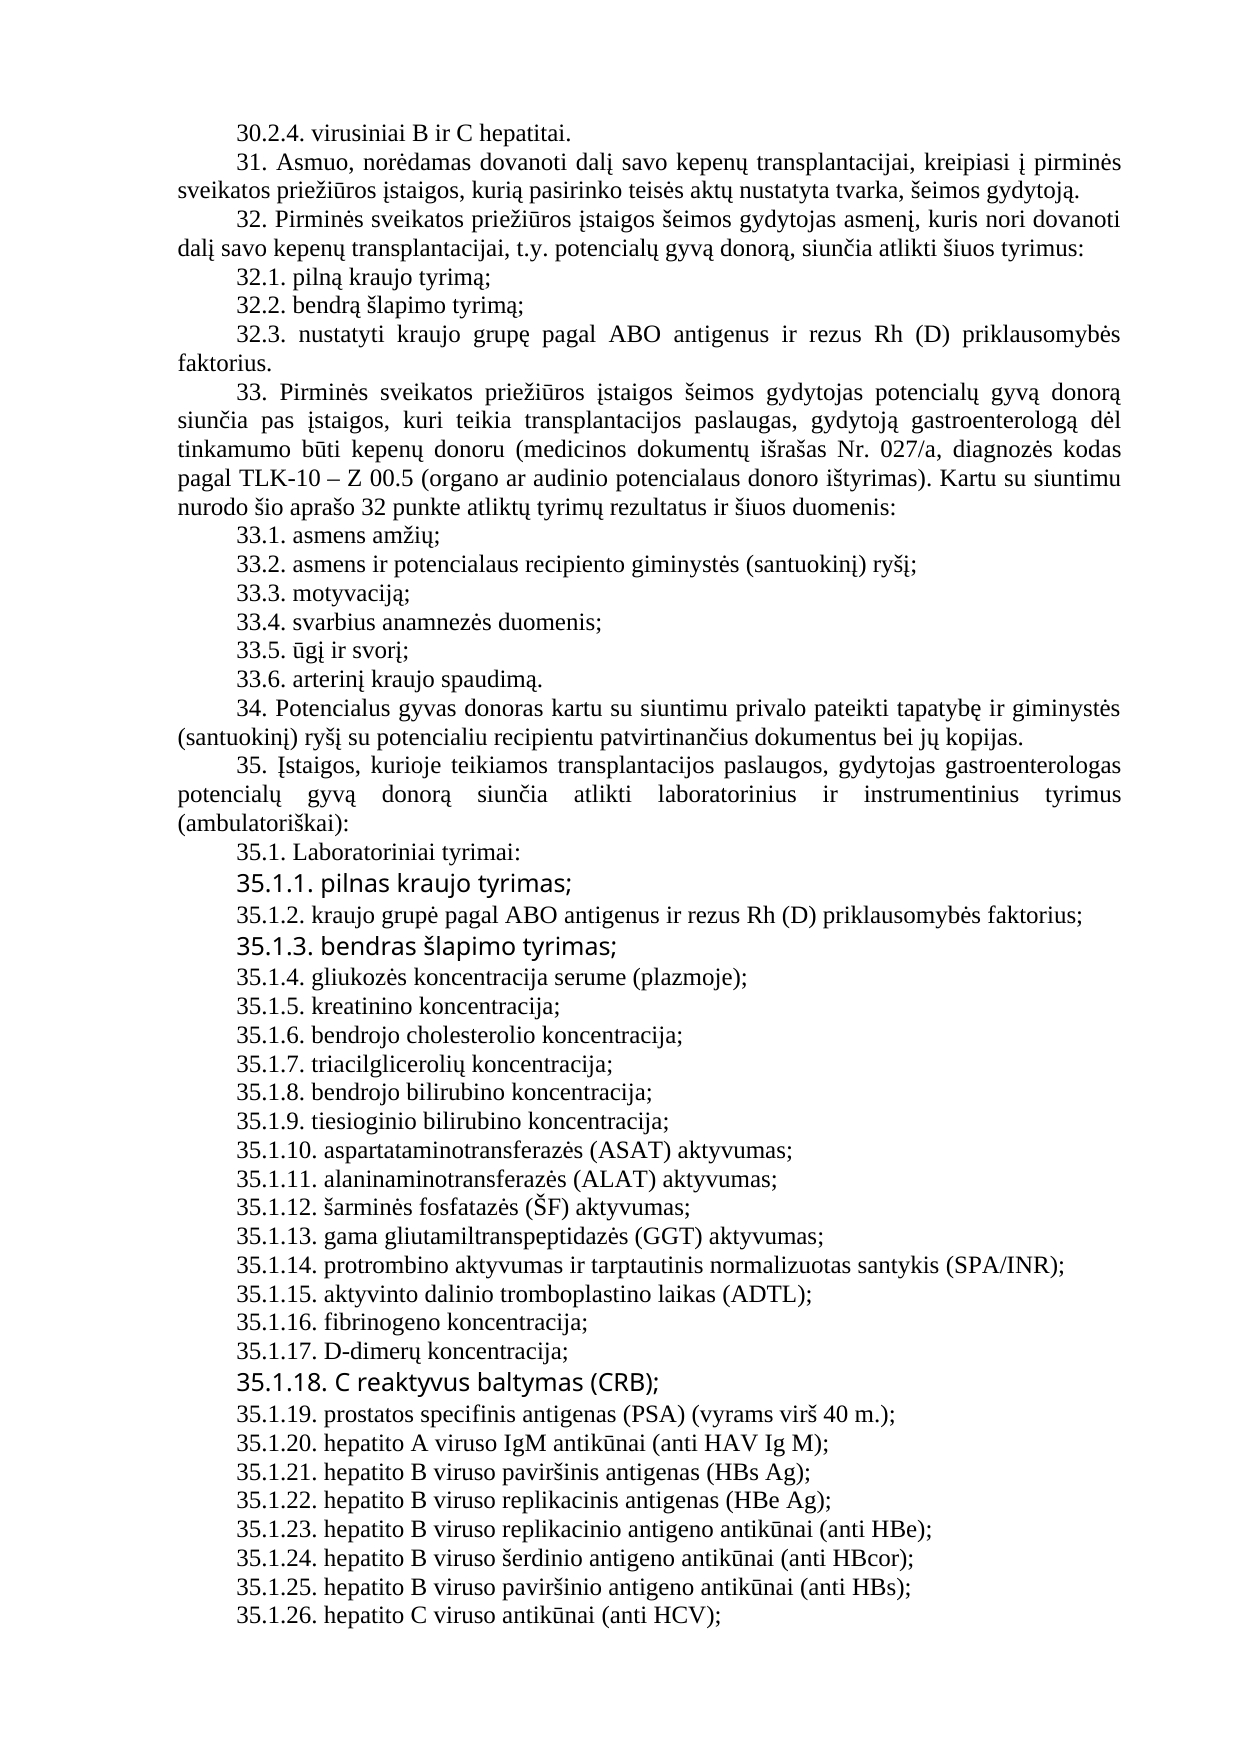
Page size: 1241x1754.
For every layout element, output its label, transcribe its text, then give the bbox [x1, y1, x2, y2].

text 33. Pirminės sveikatos priežiūros įstaigos šeimos gydytojas potencialų gyvą donorą siunčia pas įstaigos, kuri teikia transplantacijos paslaugas, gydytoją gastroenterologą dėl tinkamumo būti kepenų donoru (medicinos dokumentų išrašas Nr. 027/a, diagnozės kodas pagal TLK-10 – Z 00.5 (organo ar audinio potencialaus donoro ištyrimas). Kartu su siuntimu nurodo šio aprašo 32 punkte atliktų tyrimų rezultatus ir šiuos duomenis: [177, 377, 1122, 521]
text 33.4. svarbius anamnezės duomenis; [177, 607, 1122, 636]
text 35.1.26. hepatito C viruso antikūnai (anti HCV); [177, 1600, 1122, 1629]
text 35.1.1. pilnas kraujo tyrimas; [177, 866, 1122, 900]
text 35.1.20. hepatito A viruso IgM antikūnai (anti HAV Ig M); [177, 1428, 1122, 1457]
text 33.1. asmens amžių; [177, 521, 1122, 549]
text 35.1.7. triacilglicerolių koncentracija; [177, 1049, 1122, 1077]
text 35.1.12. šarminės fosfatazės (ŠF) aktyvumas; [177, 1192, 1122, 1221]
text 35.1.9. tiesioginio bilirubino koncentracija; [177, 1106, 1122, 1135]
text 32. Pirminės sveikatos priežiūros įstaigos šeimos gydytojas asmenį, kuris nori dovanoti dalį savo kepenų transplantacijai, t.y. potencialų gyvą donorą, siunčia atlikti šiuos tyrimus: [177, 204, 1122, 262]
text 35.1.10. aspartataminotransferazės (ASAT) aktyvumas; [177, 1135, 1122, 1164]
text 33.3. motyvaciją; [177, 578, 1122, 607]
text 32.2. bendrą šlapimo tyrimą; [177, 291, 1122, 319]
text 32.1. pilną kraujo tyrimą; [177, 262, 1122, 291]
text 31. Asmuo, norėdamas dovanoti dalį savo kepenų transplantacijai, kreipiasi į pirminės sveikatos priežiūros įstaigos, kurią pasirinko teisės aktų nustatyta tvarka, šeimos gydytoją. [177, 147, 1122, 204]
text 35.1.8. bendrojo bilirubino koncentracija; [177, 1077, 1122, 1106]
text 35.1.24. hepatito B viruso šerdinio antigeno antikūnai (anti HBcor); [177, 1543, 1122, 1572]
text 35.1.25. hepatito B viruso paviršinio antigeno antikūnai (anti HBs); [177, 1572, 1122, 1600]
text 35.1.22. hepatito B viruso replikacinis antigenas (HBe Ag); [177, 1485, 1122, 1514]
text 35.1.16. fibrinogeno koncentracija; [177, 1307, 1122, 1336]
text 35.1.23. hepatito B viruso replikacinio antigeno antikūnai (anti HBe); [177, 1514, 1122, 1543]
text 33.6. arterinį kraujo spaudimą. [177, 664, 1122, 693]
text 32.3. nustatyti kraujo grupę pagal ABO antigenus ir rezus Rh (D) priklausomybės faktorius. [177, 319, 1122, 377]
text 35.1.19. prostatos specifinis antigenas (PSA) (vyrams virš 40 m.); [177, 1399, 1122, 1428]
text 35.1.6. bendrojo cholesterolio koncentracija; [177, 1020, 1122, 1049]
text 35.1. Laboratoriniai tyrimai: [177, 837, 1122, 866]
text 35.1.17. D-dimerų koncentracija; [177, 1336, 1122, 1365]
text 35.1.11. alaninaminotransferazės (ALAT) aktyvumas; [177, 1164, 1122, 1192]
text 35.1.5. kreatinino koncentracija; [177, 991, 1122, 1020]
text 33.5. ūgį ir svorį; [177, 636, 1122, 664]
text 34. Potencialus gyvas donoras kartu su siuntimu privalo pateikti tapatybę ir giminystės (santuokinį) ryšį su potencialiu recipientu patvirtinančius dokumentus bei jų kopijas. [177, 693, 1122, 751]
text 33.2. asmens ir potencialaus recipiento giminystės (santuokinį) ryšį; [177, 549, 1122, 578]
text 35.1.2. kraujo grupė pagal ABO antigenus ir rezus Rh (D) priklausomybės faktorius; [177, 900, 1122, 928]
text 35.1.15. aktyvinto dalinio tromboplastino laikas (ADTL); [177, 1279, 1122, 1307]
text 35.1.21. hepatito B viruso paviršinis antigenas (HBs Ag); [177, 1457, 1122, 1485]
text 35.1.13. gama gliutamiltranspeptidazės (GGT) aktyvumas; [177, 1221, 1122, 1250]
text 35. Įstaigos, kurioje teikiamos transplantacijos paslaugos, gydytojas gastroenterologas potencialų gyvą donorą siunčia atlikti laboratorinius ir instrumentinius tyrimus (ambulatoriškai): [177, 751, 1122, 837]
text 30.2.4. virusiniai B ir C hepatitai. [177, 118, 1122, 147]
text 35.1.14. protrombino aktyvumas ir tarptautinis normalizuotas santykis (SPA/INR); [177, 1250, 1122, 1279]
text 35.1.3. bendras šlapimo tyrimas; [177, 928, 1122, 962]
text 35.1.4. gliukozės koncentracija serume (plazmoje); [177, 962, 1122, 991]
text 35.1.18. C reaktyvus baltymas (CRB); [177, 1365, 1122, 1399]
